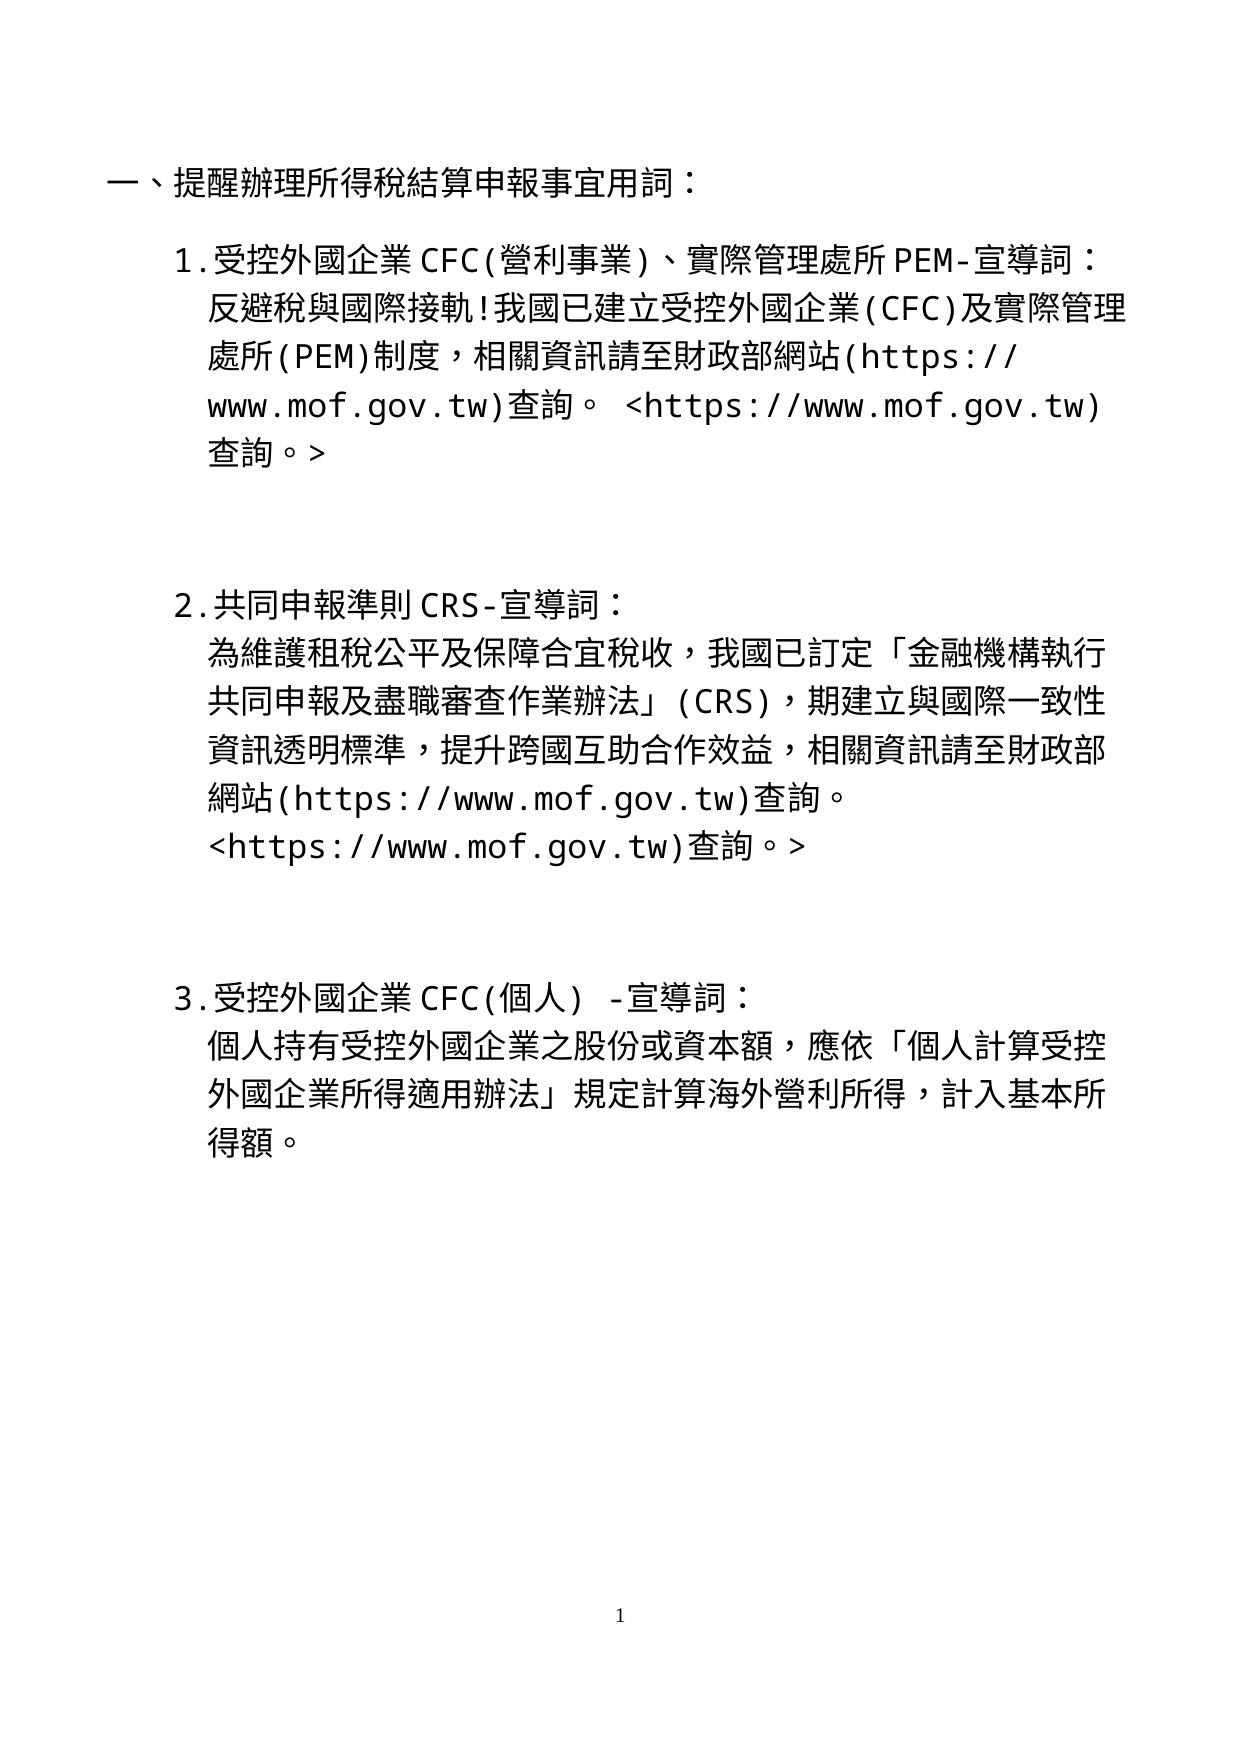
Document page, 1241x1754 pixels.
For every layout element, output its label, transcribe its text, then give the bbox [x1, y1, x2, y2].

text 3.受控外國企業CFC(個人) -宣導詞： [173, 972, 1134, 1020]
text 個人持有受控外國企業之股份或資本額，應依「個人計算受控外國企業所得適用辦法」規定計算海外營利所得，計入基本所得額。 [207, 1020, 1134, 1165]
text 1.受控外國企業CFC(營利事業)、實際管理處所PEM-宣導詞： [173, 233, 1134, 282]
text 一、提醒辦理所得稅結算申報事宜用詞： [106, 156, 1134, 204]
text 為維護租稅公平及保障合宜稅收，我國已訂定「金融機構執行共同申報及盡職審查作業辦法」(CRS)，期建立與國際一致性資訊透明標準，提升跨國互助合作效益，相關資訊請至財政部網站(https://www.mof.gov.tw)查詢。 <https://www.mof.gov.tw)查詢。> [207, 627, 1134, 869]
text 2.共同申報準則CRS-宣導詞： [173, 578, 1134, 627]
text 反避稅與國際接軌!我國已建立受控外國企業(CFC)及實際管理處所(PEM)制度，相關資訊請至財政部網站(https://www.mof.gov.tw)查詢。 <https://www.mof.gov.tw)查詢。> [207, 282, 1134, 476]
